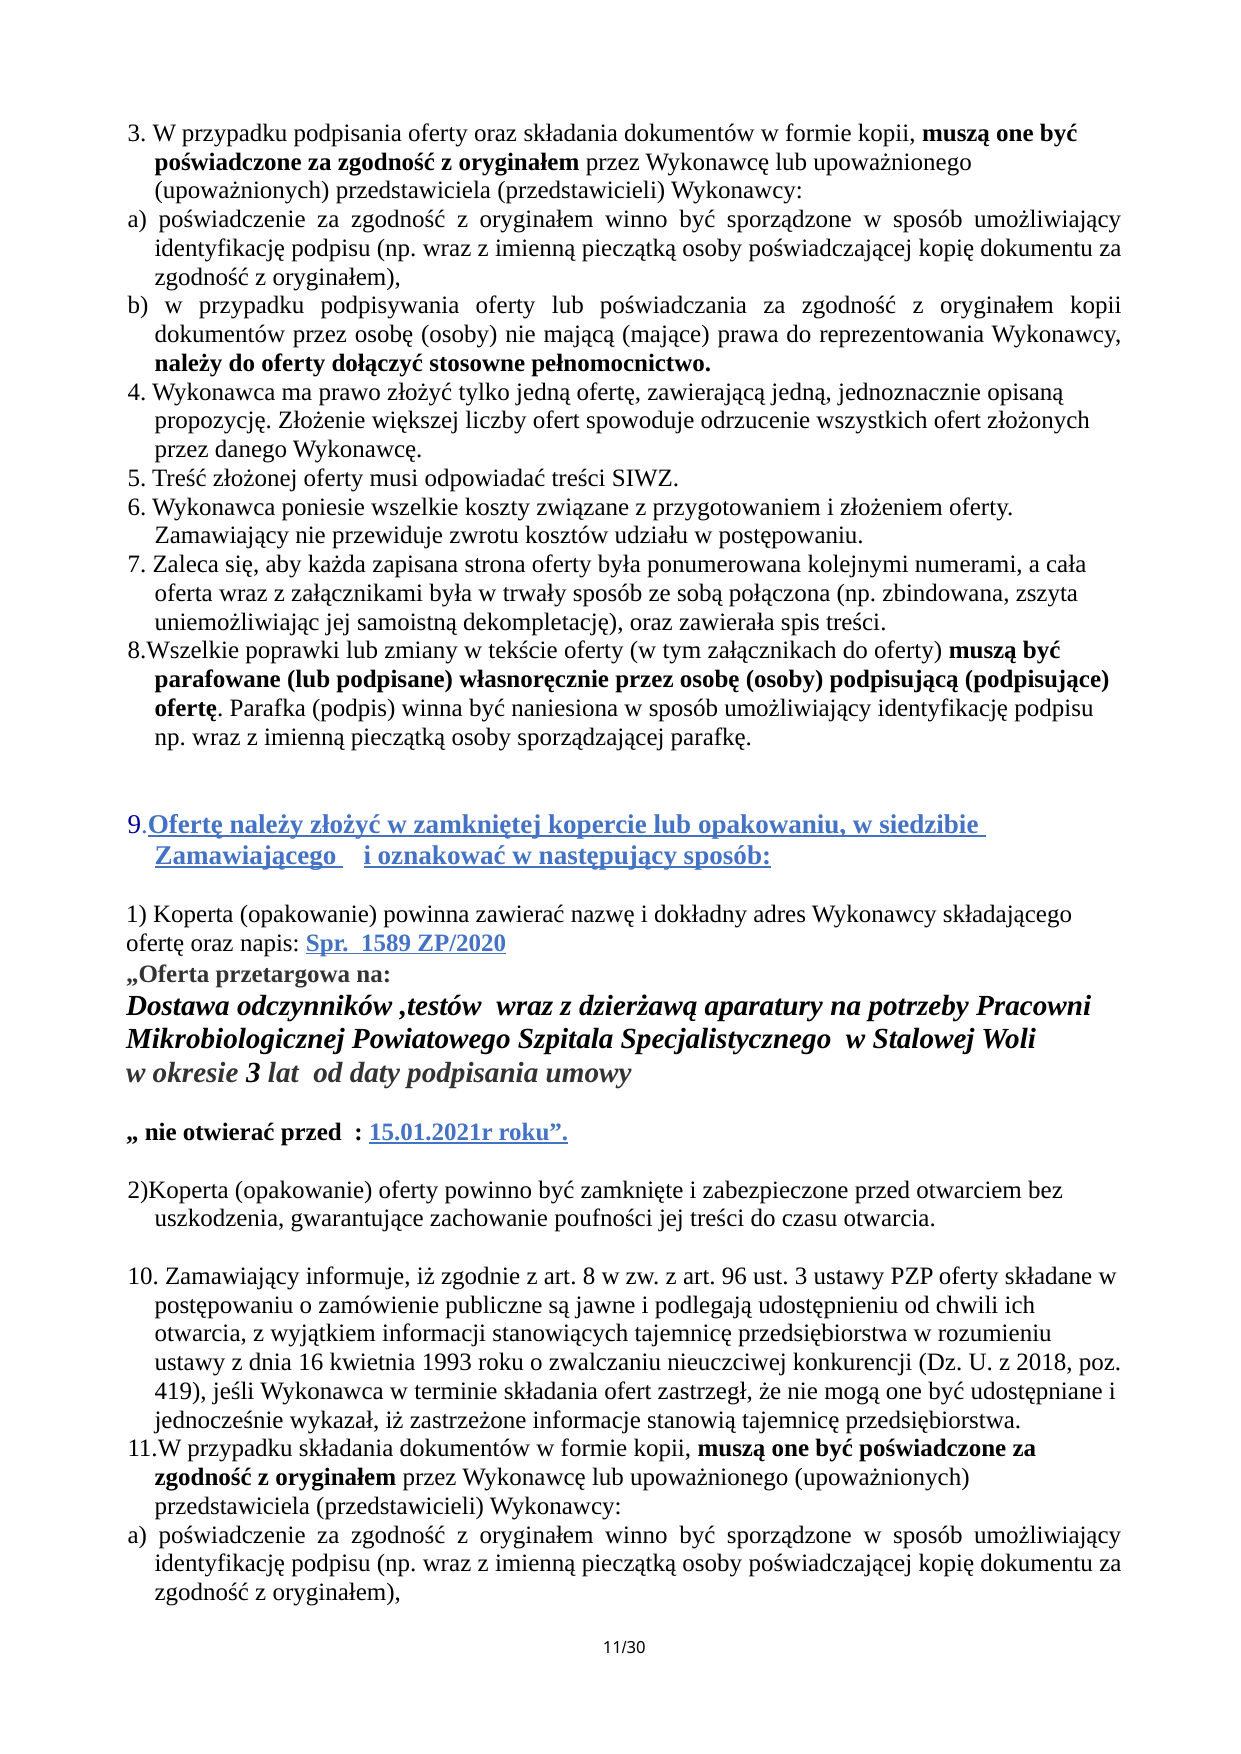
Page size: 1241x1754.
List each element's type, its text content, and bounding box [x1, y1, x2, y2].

text 3. W przypadku podpisania oferty oraz składania dokumentów w formie kopii, muszą one być poświadczone za zgodność z oryginałem przez Wykonawcę lub upoważnionego (upoważnionych) przedstawiciela (przedstawicieli) Wykonawcy: [127, 118, 1122, 204]
text 11.W przypadku składania dokumentów w formie kopii, muszą one być poświadczone za zgodność z oryginałem przez Wykonawcę lub upoważnionego (upoważnionych) przedstawiciela (przedstawicieli) Wykonawcy: [127, 1433, 1122, 1520]
text 10. Zamawiający informuje, iż zgodnie z art. 8 w zw. z art. 96 ust. 3 ustawy PZP oferty składane w postępowaniu o zamówienie publiczne są jawne i podlegają udostępnieniu od chwili ich otwarcia, z wyjątkiem informacji stanowiących tajemnicę przedsiębiorstwa w rozumieniu ustawy z dnia 16 kwietnia 1993 roku o zwalczaniu nieuczciwej konkurencji (Dz. U. z 2018, poz. 419), jeśli Wykonawca w terminie składania ofert zastrzegł, że nie mogą one być udostępniane i jednocześnie wykazał, iż zastrzeżone informacje stanowią tajemnicę przedsiębiorstwa. [127, 1261, 1122, 1433]
text 6. Wykonawca poniesie wszelkie koszty związane z przygotowaniem i złożeniem oferty. Zamawiający nie przewiduje zwrotu kosztów udziału w postępowaniu. [127, 492, 1122, 549]
text 4. Wykonawca ma prawo złożyć tylko jedną ofertę, zawierającą jedną, jednoznacznie opisaną propozycję. Złożenie większej liczby ofert spowoduje odrzucenie wszystkich ofert złożonych przez danego Wykonawcę. [127, 377, 1122, 463]
text 5. Treść złożonej oferty musi odpowiadać treści SIWZ. [127, 463, 1122, 492]
text a) poświadczenie za zgodność z oryginałem winno być sporządzone w sposób umożliwiający identyfikację podpisu (np. wraz z imienną pieczątką osoby poświadczającej kopię dokumentu za zgodność z oryginałem), [127, 1520, 1122, 1606]
text „Oferta przetargowa na: [126, 957, 1122, 988]
text b) w przypadku podpisywania oferty lub poświadczania za zgodność z oryginałem kopii dokumentów przez osobę (osoby) nie mającą (mające) prawa do reprezentowania Wykonawcy, należy do oferty dołączyć stosowne pełnomocnictwo. [127, 291, 1122, 377]
text 9.Ofertę należy złożyć w zamkniętej kopercie lub opakowaniu, w siedzibie Zamawiającego i oznakować w następujący sposób: [127, 808, 1122, 870]
text 1) Koperta (opakowanie) powinna zawierać nazwę i dokładny adres Wykonawcy składającego ofertę oraz napis: Spr. 1589 ZP/2020 [126, 899, 1122, 957]
text Dostawa odczynników ,testów wraz z dzierżawą aparatury na potrzeby Pracowni Mikrobiologicznej Powiatowego Szpitala Specjalistycznego w Stalowej Woli w okresie 3 lat od daty podpisania umowy [126, 988, 1122, 1088]
text 8.Wszelkie poprawki lub zmiany w tekście oferty (w tym załącznikach do oferty) muszą być parafowane (lub podpisane) własnoręcznie przez osobę (osoby) podpisującą (podpisujące) ofertę. Parafka (podpis) winna być naniesiona w sposób umożliwiający identyfikację podpisu np. wraz z imienną pieczątką osoby sporządzającej parafkę. [127, 636, 1122, 751]
text 2)Koperta (opakowanie) oferty powinno być zamknięte i zabezpieczone przed otwarciem bez uszkodzenia, gwarantujące zachowanie poufności jej treści do czasu otwarcia. [127, 1175, 1122, 1232]
text a) poświadczenie za zgodność z oryginałem winno być sporządzone w sposób umożliwiający identyfikację podpisu (np. wraz z imienną pieczątką osoby poświadczającej kopię dokumentu za zgodność z oryginałem), [127, 204, 1122, 291]
text „ nie otwierać przed : 15.01.2021r roku”. [126, 1117, 1122, 1146]
text 7. Zaleca się, aby każda zapisana strona oferty była ponumerowana kolejnymi numerami, a cała oferta wraz z załącznikami była w trwały sposób ze sobą połączona (np. zbindowana, zszyta uniemożliwiając jej samoistną dekompletację), oraz zawierała spis treści. [127, 549, 1122, 636]
